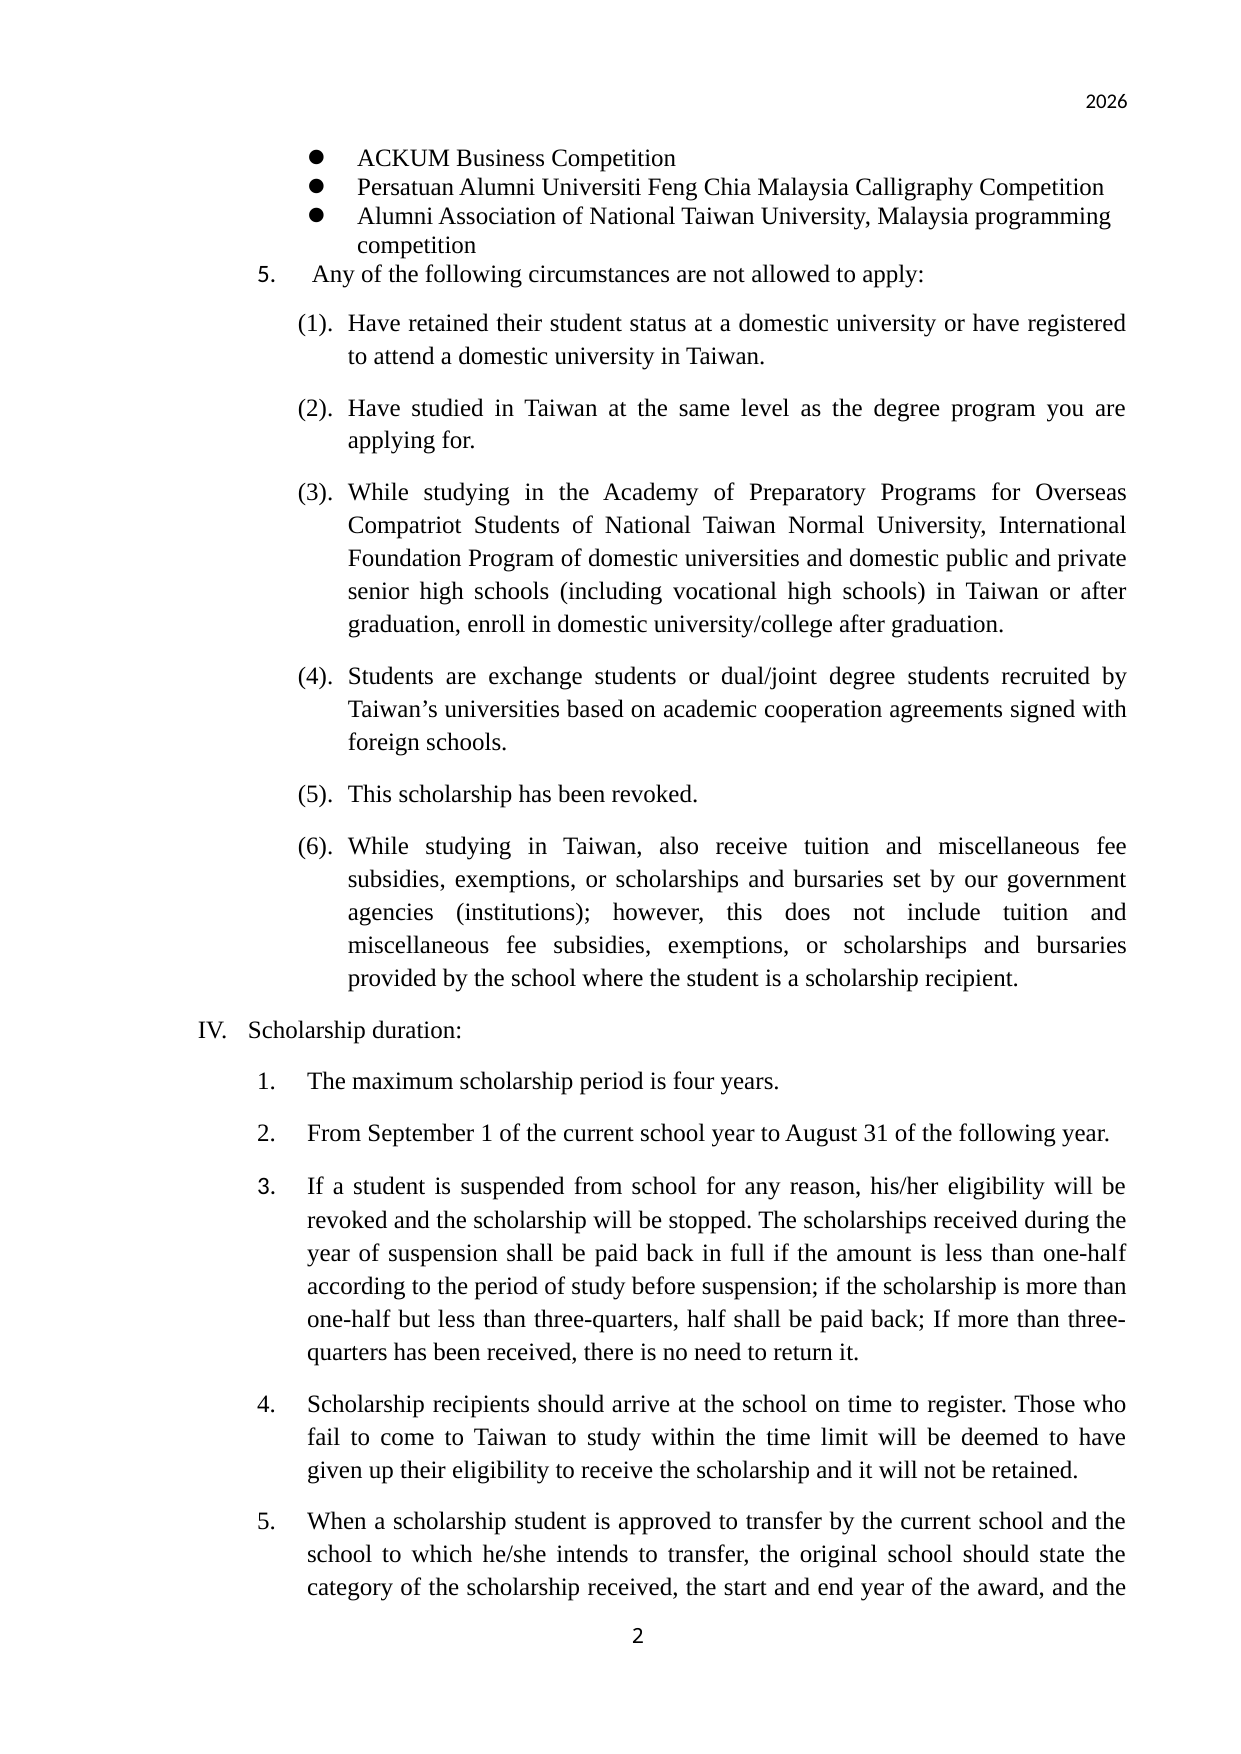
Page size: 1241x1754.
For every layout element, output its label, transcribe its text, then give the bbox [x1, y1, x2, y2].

list Scholarship duration: [198, 1015, 1127, 1043]
list Students are exchange students or dual/joint degree students recruited by Taiwan’s universities based on academic cooperation agreements signed with foreign schools. [298, 661, 1127, 756]
list Persatuan Alumni Universiti Feng Chia Malaysia Calligraphy Competition [307, 172, 1127, 201]
list Have studied in Taiwan at the same level as the degree program you are applying for. [298, 393, 1127, 454]
list Scholarship recipients should arrive at the school on time to register. Those who fail to come to Taiwan to study within the time limit will be deemed to have given up their eligibility to receive the scholarship and it will not be retained. [257, 1389, 1127, 1483]
list The maximum scholarship period is four years. [257, 1066, 1127, 1095]
list While studying in Taiwan, also receive tuition and miscellaneous fee subsidies, exemptions, or scholarships and bursaries set by our government agencies (institutions); however, this does not include tuition and miscellaneous fee subsidies, exemptions, or scholarships and bursaries provided by the school where the student is a scholarship recipient. [298, 831, 1127, 992]
list While studying in the Academy of Preparatory Programs for Overseas Compatriot Students of National Taiwan Normal University, International Foundation Program of domestic universities and domestic public and private senior high schools (including vocational high schools) in Taiwan or after graduation, enroll in domestic university/college after graduation. [298, 477, 1127, 638]
list Alumni Association of National Taiwan University, Malaysia programming competition [307, 201, 1127, 258]
list If a student is suspended from school for any reason, his/her eligibility will be revoked and the scholarship will be stopped. The scholarships received during the year of suspension shall be paid back in full if the amount is less than one-half according to the period of study before suspension; if the scholarship is more than one-half but less than three-quarters, half shall be paid back; If more than three-quarters has been received, there is no need to return it. [257, 1170, 1127, 1366]
list Have retained their student status at a domestic university or have registered to attend a domestic university in Taiwan. [298, 308, 1127, 369]
list This scholarship has been revoked. [298, 779, 1127, 808]
list ACKUM Business Competition [307, 143, 1127, 172]
list From September 1 of the current school year to August 31 of the following year. [257, 1118, 1127, 1147]
list Any of the following circumstances are not allowed to apply: [257, 258, 1127, 289]
list When a scholarship student is approved to transfer by the current school and the school to which he/she intends to transfer, the original school should state the category of the scholarship received, the start and end year of the award, and the [257, 1506, 1127, 1601]
